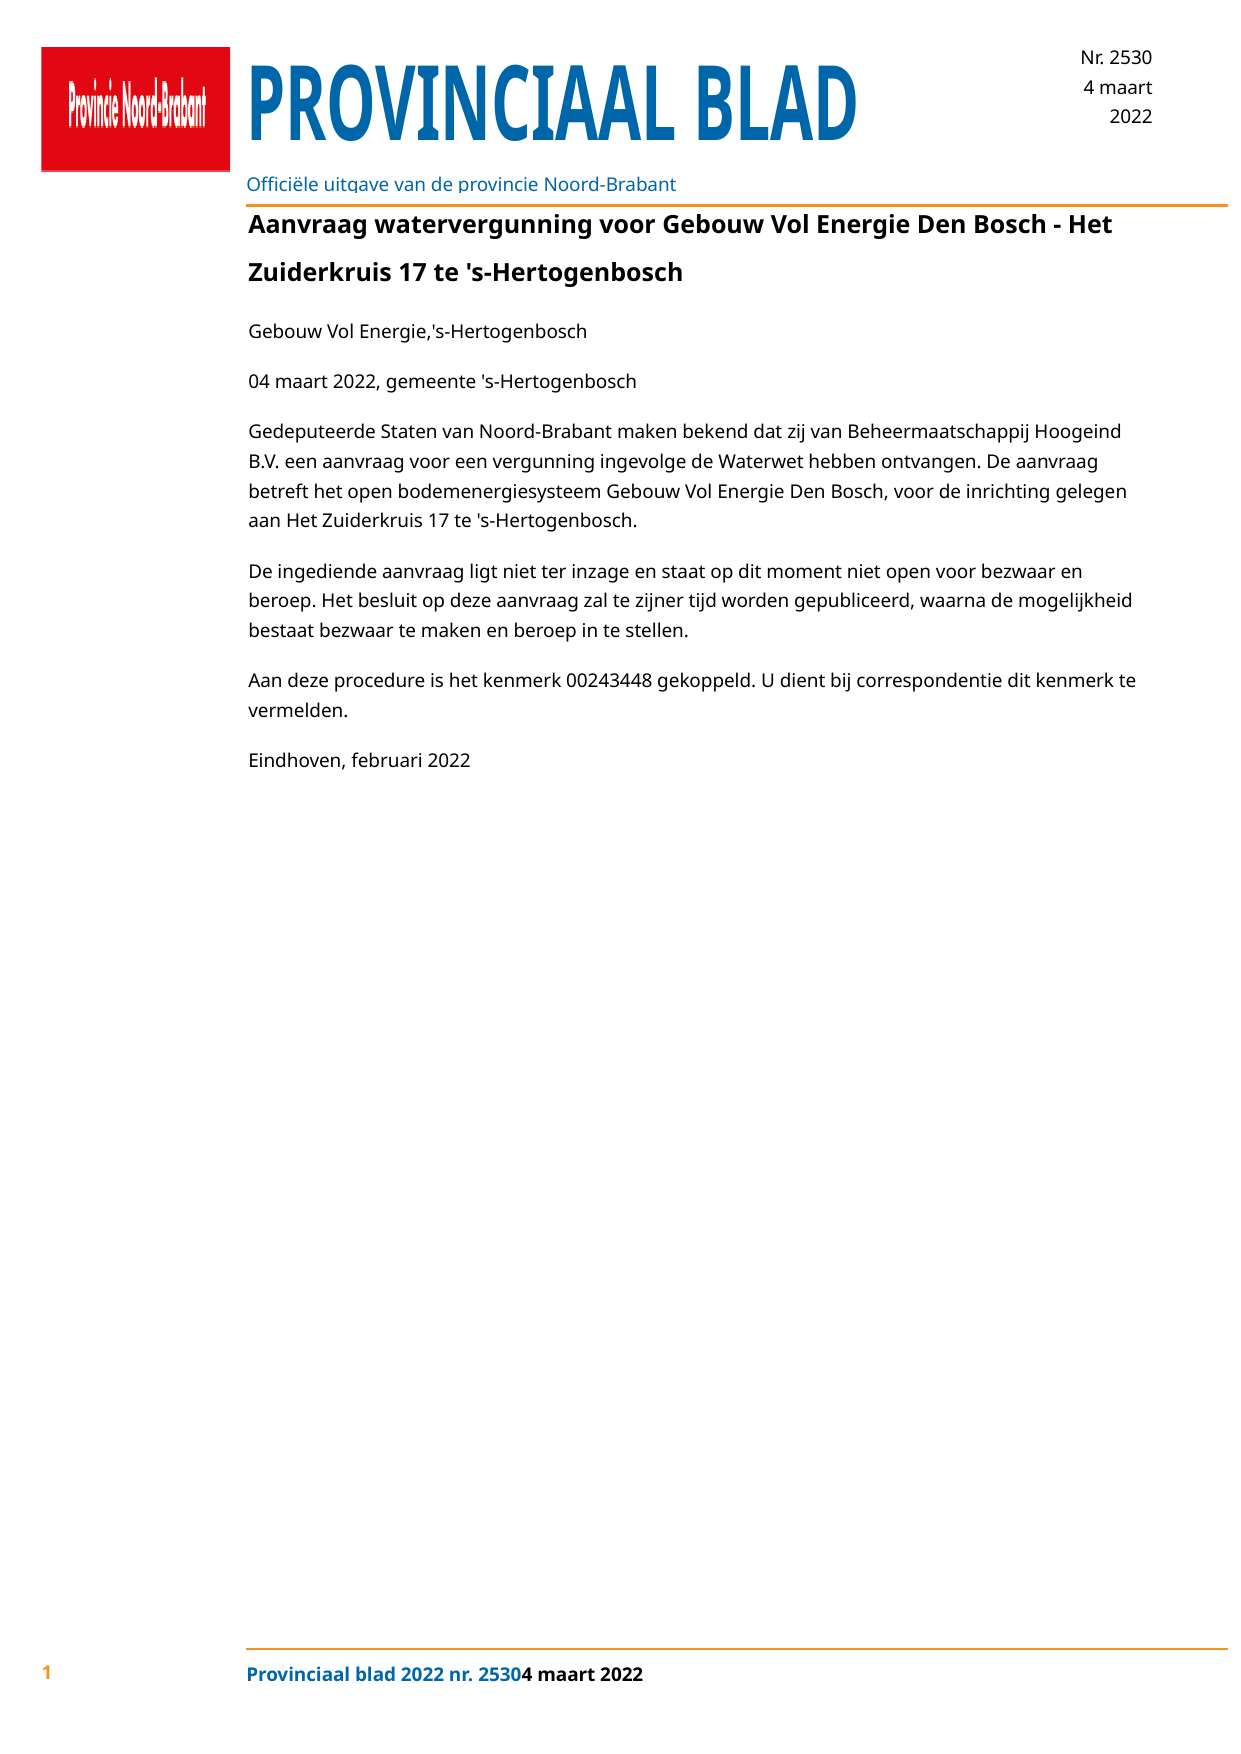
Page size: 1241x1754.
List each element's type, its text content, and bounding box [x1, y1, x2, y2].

text Gebouw Vol Energie,'s-Hertogenbosch [248, 318, 1152, 344]
text Eindhoven, februari 2022 [248, 747, 1152, 773]
text Gedeputeerde Staten van Noord-Brabant maken bekend dat zij van Beheermaatschappij Hoogeind B.V. een aanvraag voor een vergunning ingevolge de Waterwet hebben ontvangen. De aanvraag betreft het open bodemenergiesysteem Gebouw Vol Energie Den Bosch, voor de inrichting gelegen aan Het Zuiderkruis 17 te 's-Hertogenbosch. [248, 419, 1152, 533]
text Aan deze procedure is het kenmerk 00243448 gekoppeld. U dient bij correspondentie dit kenmerk te vermelden. [248, 667, 1152, 723]
text Aanvraag watervergunning voor Gebouw Vol Energie Den Bosch - Het Zuiderkruis 17 te 's-Hertogenbosch [248, 207, 1152, 288]
text 04 maart 2022, gemeente 's-Hertogenbosch [248, 368, 1152, 394]
picture [41, 47, 231, 172]
text De ingediende aanvraag ligt niet ter inzage en staat op dit moment niet open voor bezwaar en beroep. Het besluit op deze aanvraag zal te zijner tijd worden gepubliceerd, waarna de mogelijkheid bestaat bezwaar te maken en beroep in te stellen. [248, 558, 1152, 643]
